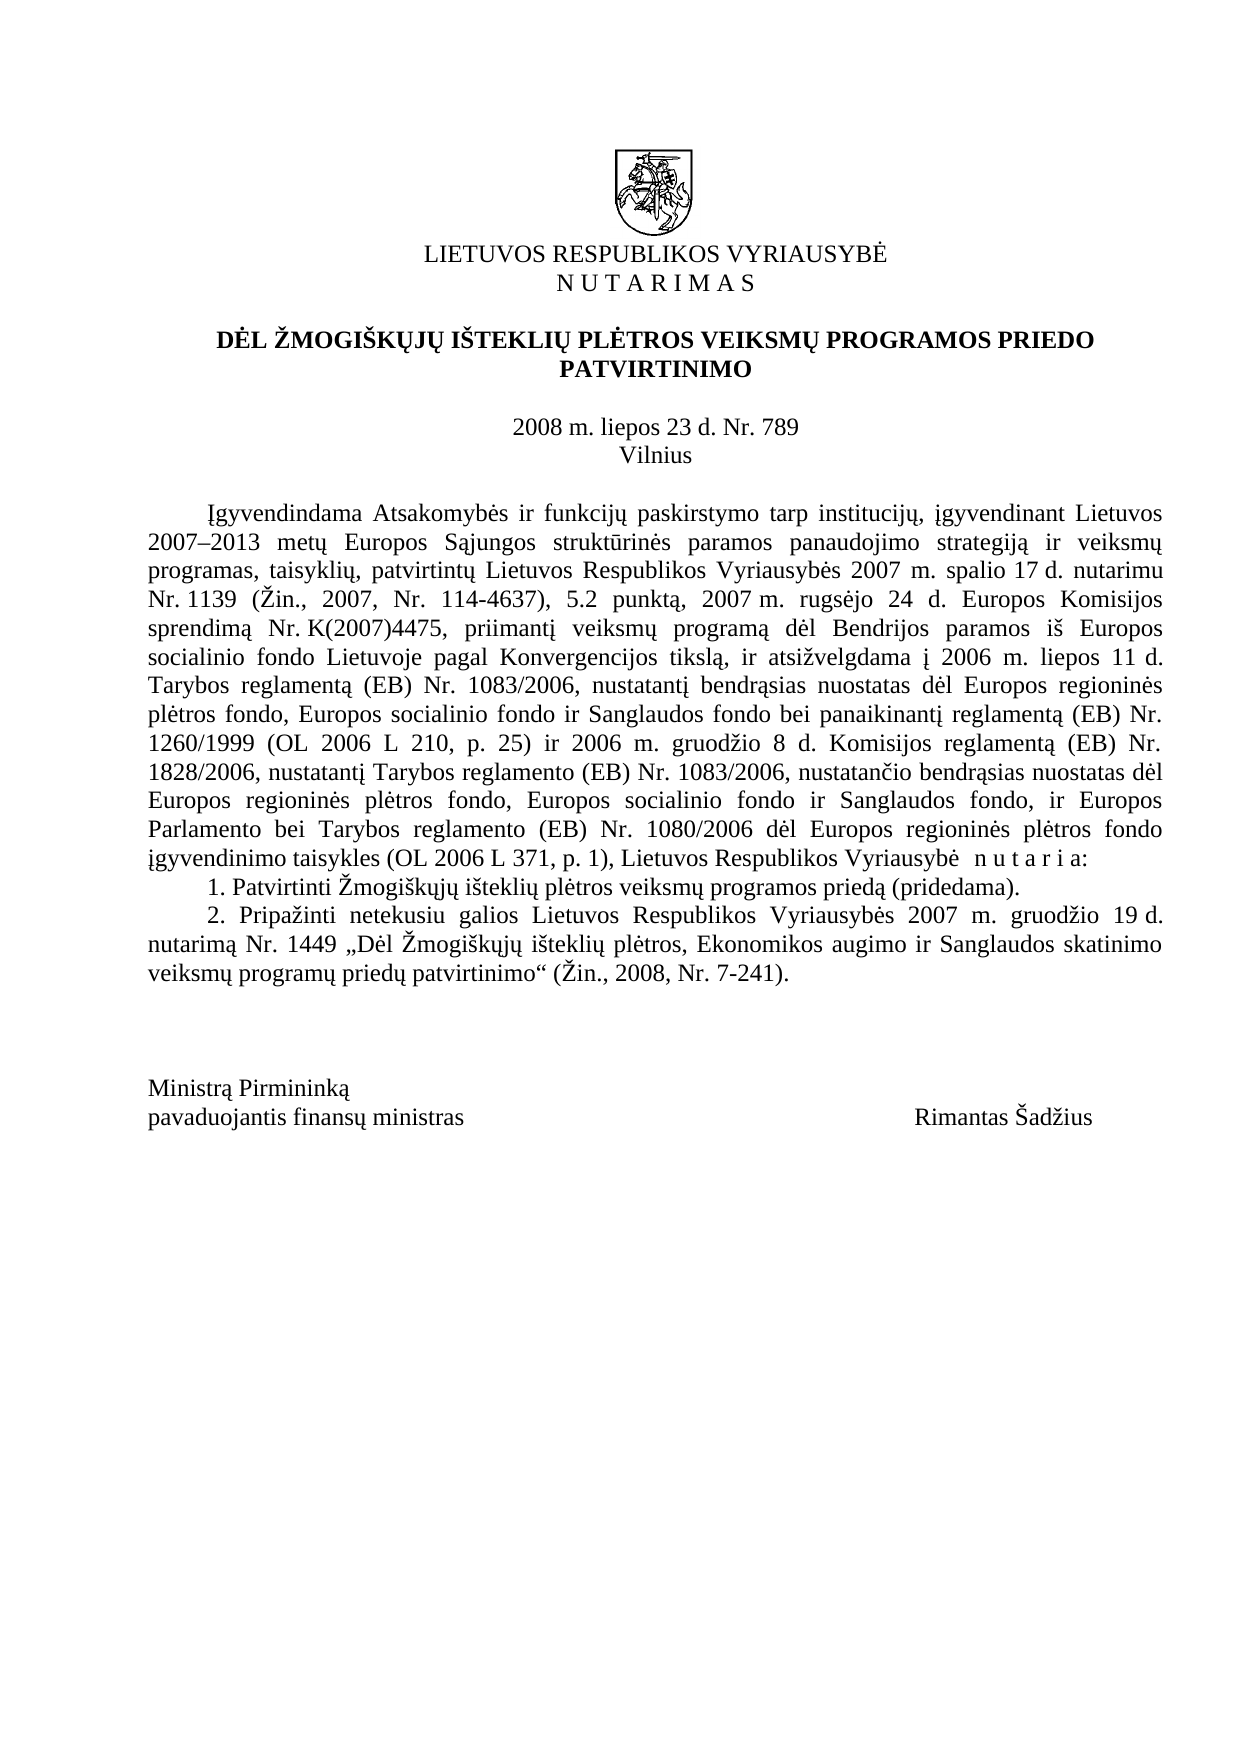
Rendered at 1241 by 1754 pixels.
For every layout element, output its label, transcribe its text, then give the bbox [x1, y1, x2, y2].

text 1. Patvirtinti Žmogiškųjų išteklių plėtros veiksmų programos priedą (pridedama). [148, 872, 1163, 900]
text pavaduojantis finansų ministras Rimantas Šadžius [148, 1102, 1163, 1130]
text Vilnius [148, 440, 1163, 469]
text Lietuvos Respublikos Vyriausybė [148, 239, 1163, 268]
text Įgyvendindama Atsakomybės ir funkcijų paskirstymo tarp institucijų, įgyvendinant Lietuvos 2007–2013 metų Europos Sąjungos struktūrinės paramos panaudojimo strategiją ir veiksmų programas, taisyklių, patvirtintų Lietuvos Respublikos Vyriausybės 2007 m. spalio 17 d. nutarimu Nr. 1139 (Žin., 2007, Nr. 114-4637), 5.2 punktą, 2007 m. rugsėjo 24 d. Europos Komisijos sprendimą Nr. K(2007)4475, priimantį veiksmų programą dėl Bendrijos paramos iš Europos socialinio fondo Lietuvoje pagal Konvergencijos tikslą, ir atsižvelgdama į 2006 m. liepos 11 d. Tarybos reglamentą (EB) Nr. 1083/2006, nustatantį bendrąsias nuostatas dėl Europos regioninės plėtros fondo, Europos socialinio fondo ir Sanglaudos fondo bei panaikinantį reglamentą (EB) Nr. 1260/1999 (OL 2006 L 210, p. 25) ir 2006 m. gruodžio 8 d. Komisijos reglamentą (EB) Nr. 1828/2006, nustatantį Tarybos reglamento (EB) Nr. 1083/2006, nustatančio bendrąsias nuostatas dėl Europos regioninės plėtros fondo, Europos socialinio fondo ir Sanglaudos fondo, ir Europos Parlamento bei Tarybos reglamento (EB) Nr. 1080/2006 dėl Europos regioninės plėtros fondo įgyvendinimo taisykles (OL 2006 L 371, p. 1), Lietuvos Respublikos Vyriausybė nutaria: [148, 498, 1163, 872]
text 2. Pripažinti netekusiu galios Lietuvos Respublikos Vyriausybės 2007 m. gruodžio 19 d. nutarimą Nr. 1449 „Dėl Žmogiškųjų išteklių plėtros, Ekonomikos augimo ir Sanglaudos skatinimo veiksmų programų priedų patvirtinimo“ (Žin., 2008, Nr. 7-241). [148, 900, 1163, 987]
text Ministrą Pirmininką [148, 1073, 1163, 1102]
text DĖL ŽMOGIŠKŲJŲ IŠTEKLIŲ PLĖTROS VEIKSMŲ PROGRAMOS PRIEDO PATVIRTINIMO [148, 325, 1163, 383]
text NUTARIMAS [148, 268, 1163, 297]
text 2008 m. liepos 23 d. Nr. 789 [148, 412, 1163, 440]
